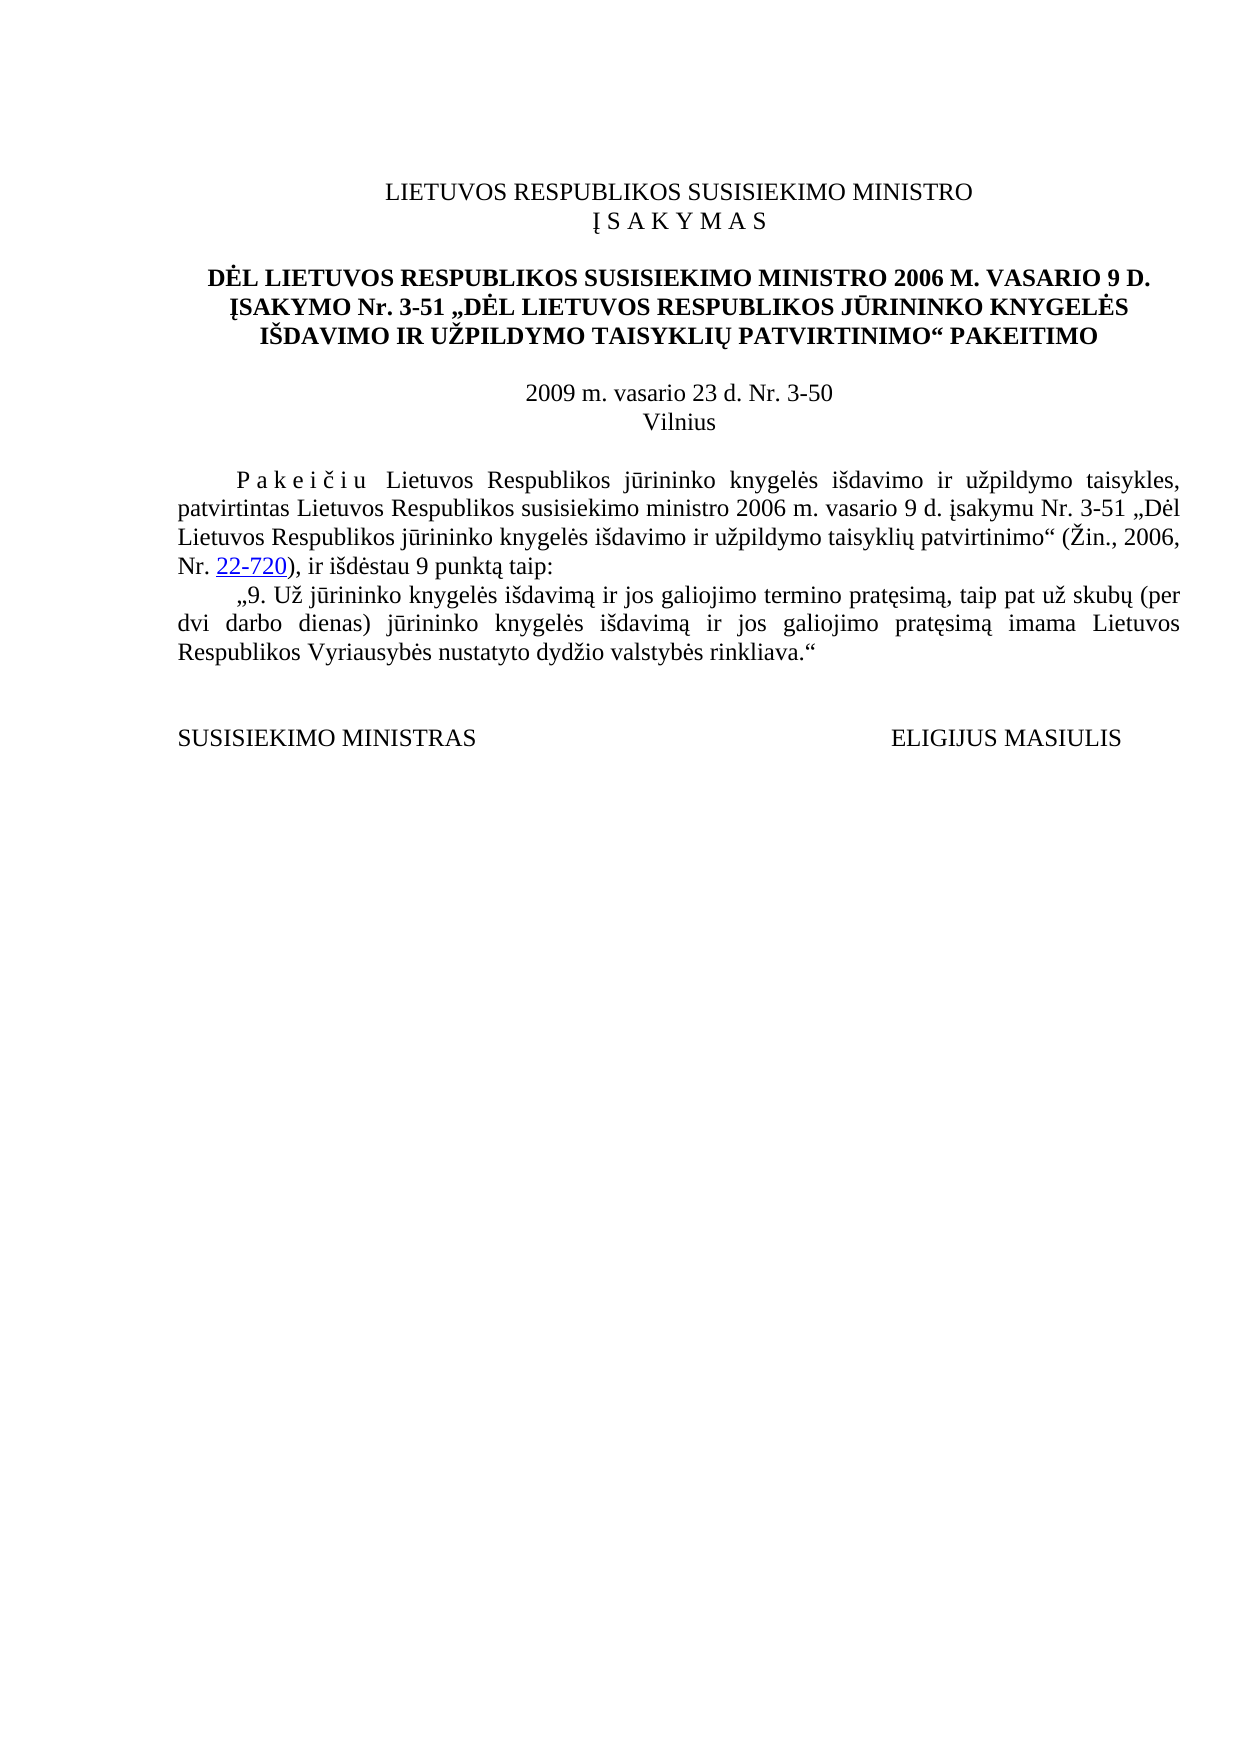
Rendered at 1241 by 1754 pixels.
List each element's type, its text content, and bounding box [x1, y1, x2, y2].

text SUSISIEKIMO MINISTRAS ELIGIJUS MASIULIS [177, 723, 1181, 752]
text LIETUVOS RESPUBLIKOS SUSISIEKIMO MINISTRO [177, 177, 1181, 206]
text Vilnius [177, 407, 1181, 436]
text „9. Už jūrininko knygelės išdavimą ir jos galiojimo termino pratęsimą, taip pat už skubų (per dvi darbo dienas) jūrininko knygelės išdavimą ir jos galiojimo pratęsimą imama Lietuvos Respublikos Vyriausybės nustatyto dydžio valstybės rinkliava.“ [177, 580, 1181, 666]
text DĖL LIETUVOS RESPUBLIKOS SUSISIEKIMO MINISTRO 2006 M. VASARIO 9 D. ĮSAKYMO Nr. 3-51 „DĖL LIETUVOS RESPUBLIKOS JŪRININKO KNYGELĖS IŠDAVIMO IR UŽPILDYMO TAISYKLIŲ PATVIRTINIMO“ PAKEITIMO [177, 263, 1181, 350]
text 2009 m. vasario 23 d. Nr. 3-50 [177, 378, 1181, 407]
text ĮSAKYMAS [177, 206, 1181, 235]
text Pakeičiu Lietuvos Respublikos jūrininko knygelės išdavimo ir užpildymo taisykles, patvirtintas Lietuvos Respublikos susisiekimo ministro 2006 m. vasario 9 d. įsakymu Nr. 3-51 „Dėl Lietuvos Respublikos jūrininko knygelės išdavimo ir užpildymo taisyklių patvirtinimo“ (Žin., 2006, Nr. 22-720), ir išdėstau 9 punktą taip: [177, 465, 1181, 580]
